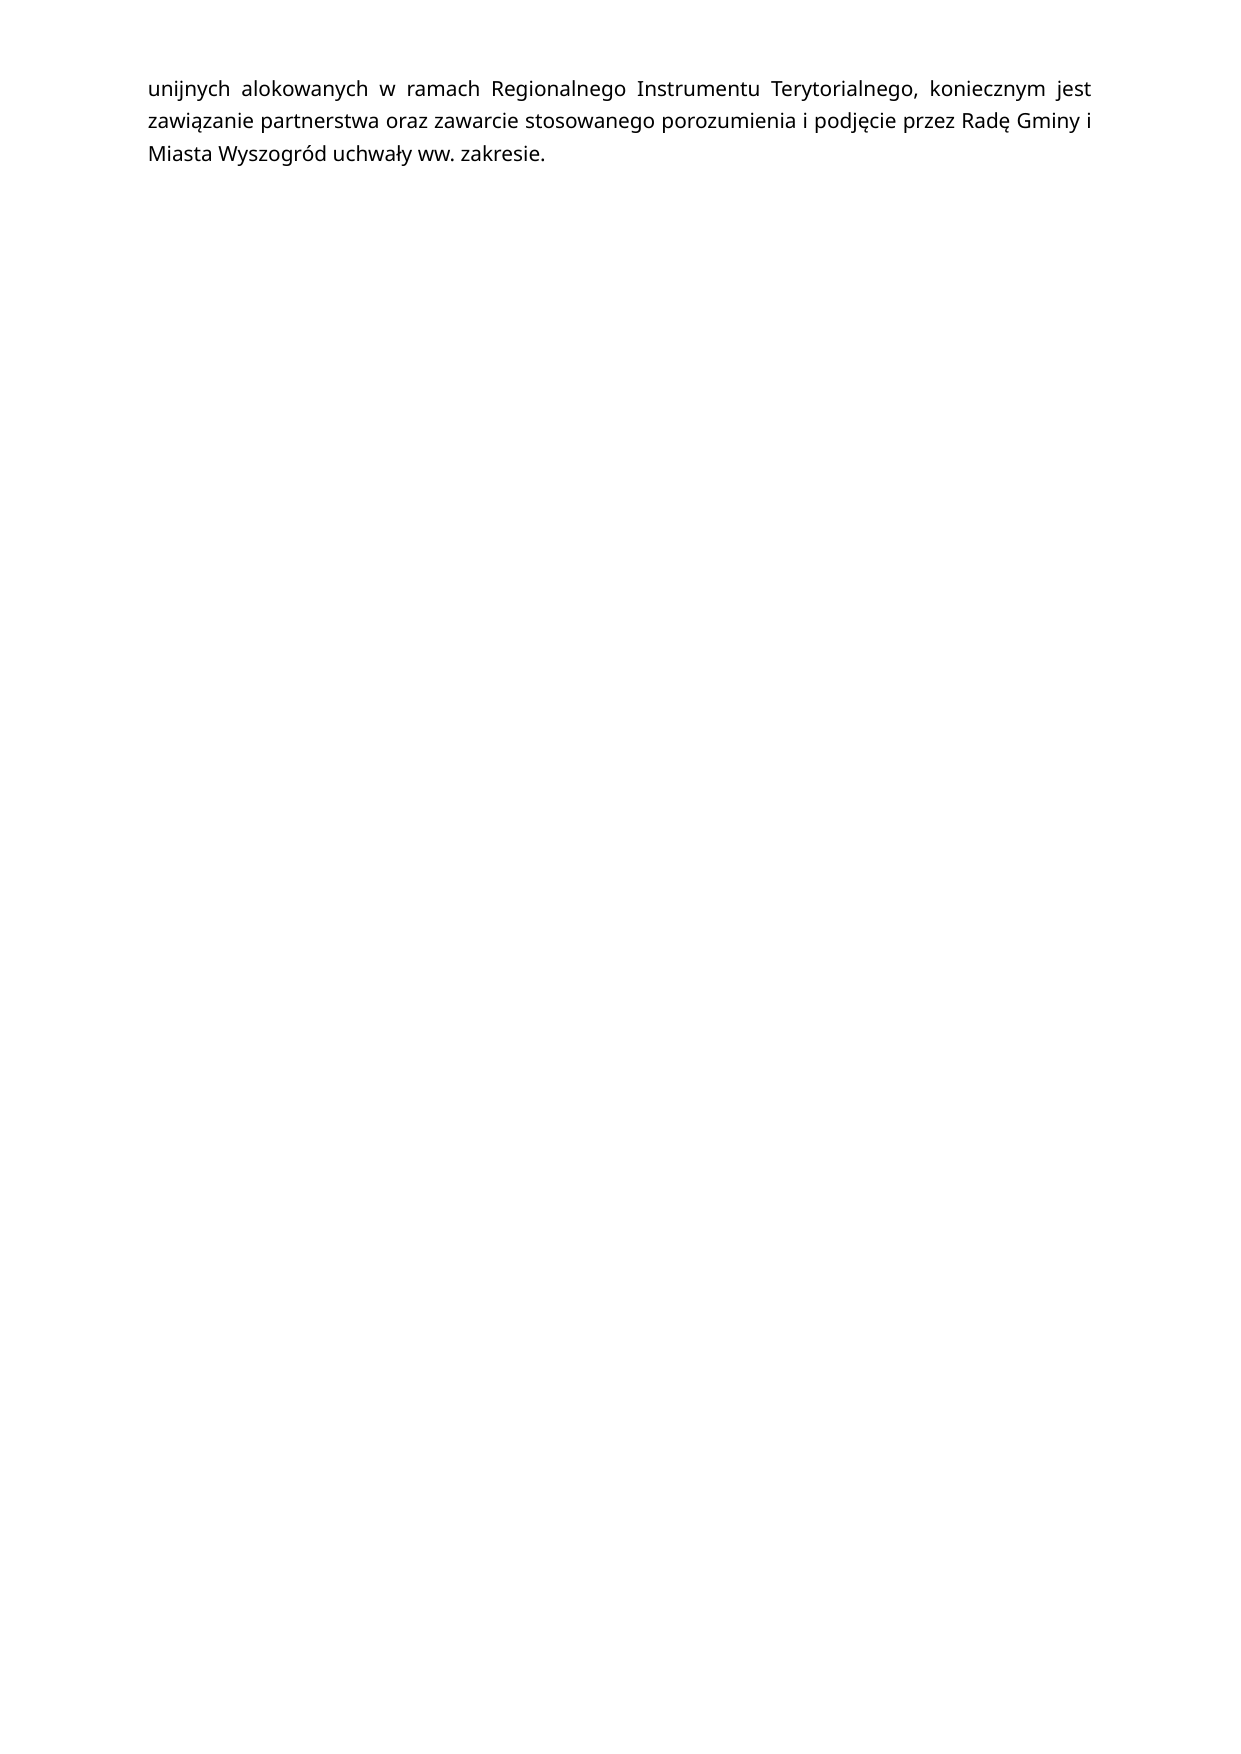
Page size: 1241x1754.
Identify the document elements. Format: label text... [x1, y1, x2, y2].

text unijnych alokowanych w ramach Regionalnego Instrumentu Terytorialnego, koniecznym jest zawiązanie partnerstwa oraz zawarcie stosowanego porozumienia i podjęcie przez Radę Gminy i Miasta Wyszogród uchwały ww. zakresie. [148, 74, 1092, 167]
